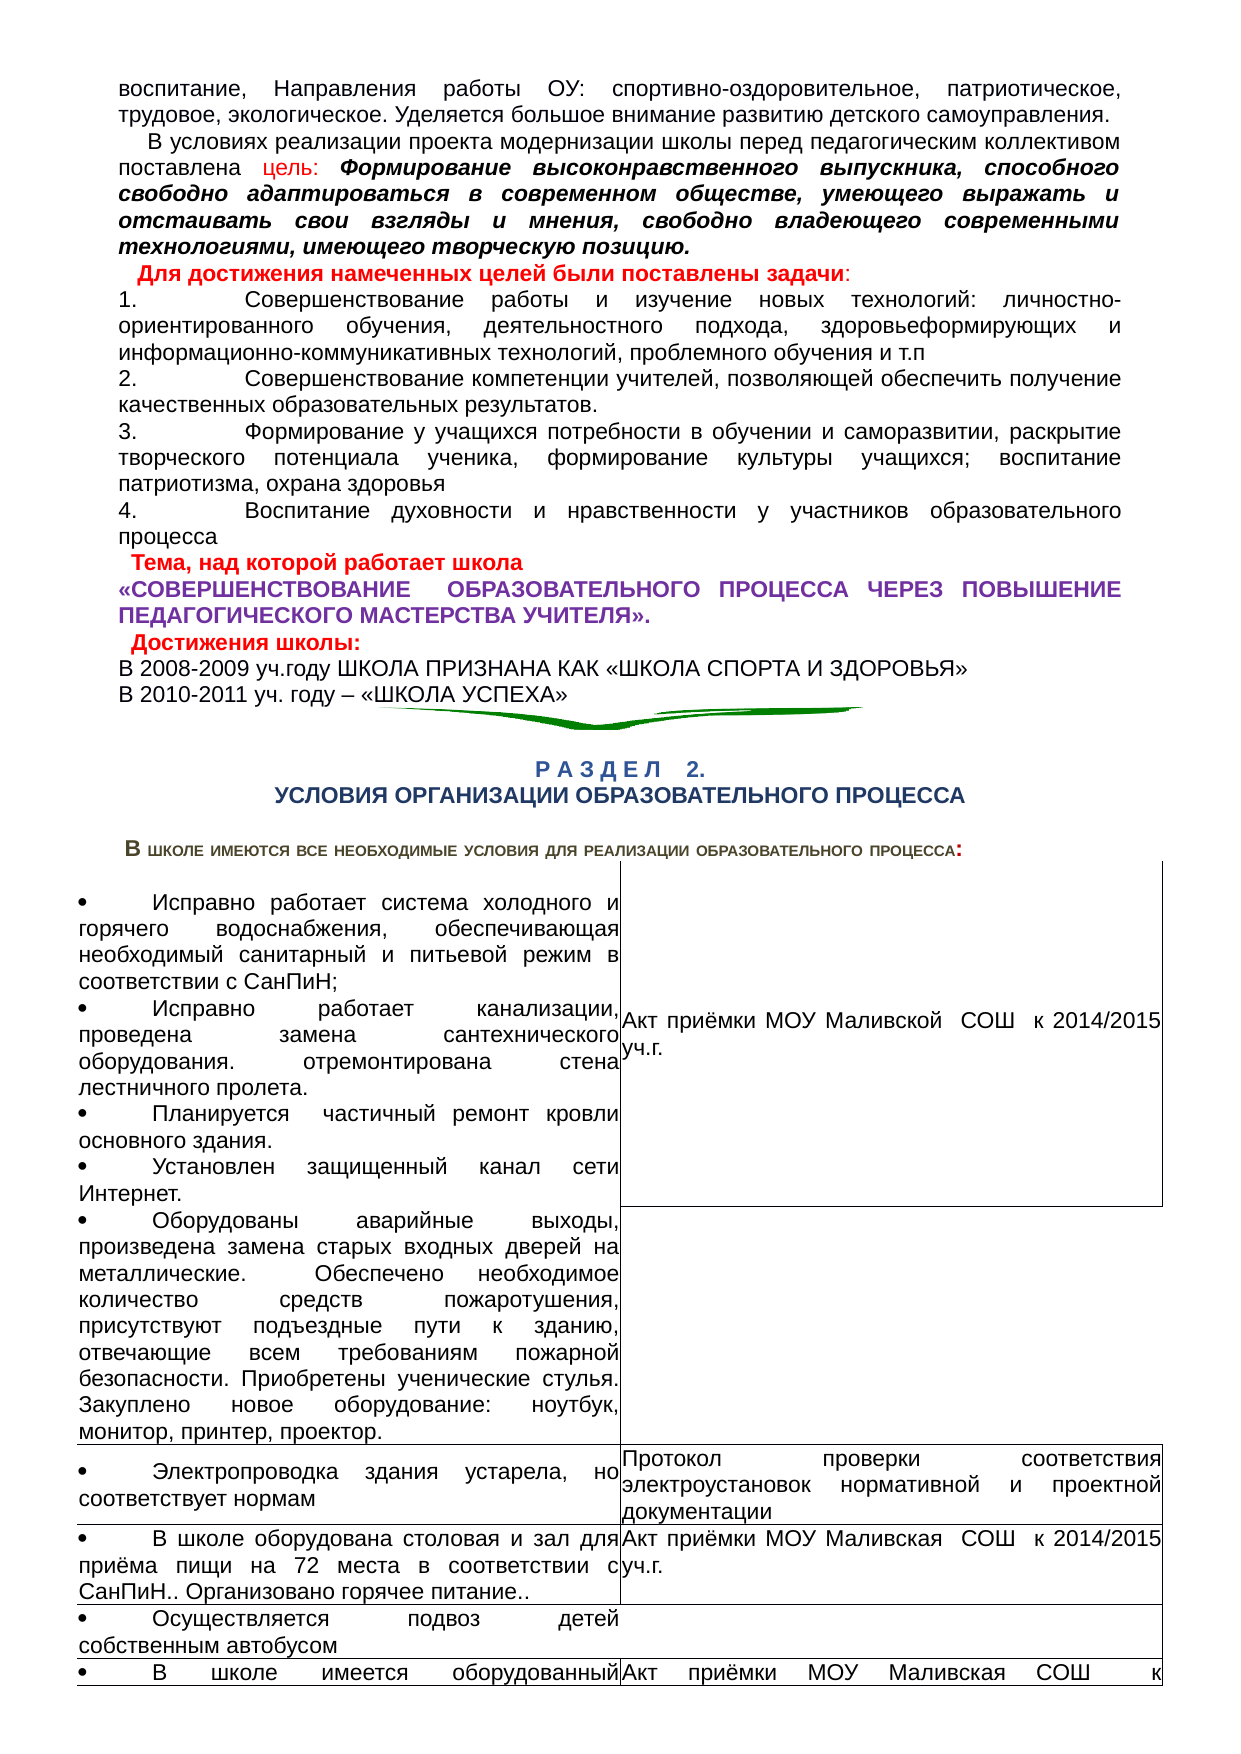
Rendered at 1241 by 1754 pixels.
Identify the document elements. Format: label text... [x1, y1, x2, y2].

table_cell Протокол проверки соответствия электроустановок нормативной и проектной документации [621, 1445, 1162, 1524]
picture [377, 707, 863, 730]
text УСЛОВИЯ ОРГАНИЗАЦИИ ОБРАЗОВАТЕЛЬНОГО ПРОЦЕССА [118, 782, 1122, 808]
table_cell Электропроводка здания устарела, но соответствует нормам [77, 1445, 620, 1524]
table_cell Осуществляется подвоз детей собственным автобусом [77, 1605, 621, 1658]
table_header Акт приёмки МОУ Маливской СОШ к 2014/2015 уч.г. [621, 861, 1162, 1206]
table_cell Акт приёмки МОУ Маливская СОШ к 2014/2015 уч.г. [621, 1525, 1162, 1604]
text воспитание, Направления работы ОУ: спортивно-оздоровительное, патриотическое, трудовое, экологическое. Уделяется большое внимание развитию детского самоуправления. [118, 75, 1122, 128]
list Совершенствование компетенции учителей, позволяющей обеспечить получение качественных образовательных результатов. [118, 365, 1122, 418]
table_cell В школе имеется оборудованный [77, 1659, 620, 1685]
text Для достижения намеченных целей были поставлены задачи: [118, 259, 1122, 286]
text Достижения школы: [118, 628, 1122, 655]
text Тема, над которой работает школа [118, 549, 1122, 576]
text «СОВЕРШЕНСТВОВАНИЕ ОБРАЗОВАТЕЛЬНОГО ПРОЦЕССА ЧЕРЕЗ ПОВЫШЕНИЕ ПЕДАГОГИЧЕСКОГО МАСТЕРСТВА УЧИТЕЛЯ». [118, 576, 1122, 628]
table_cell Оборудованы аварийные выходы, произведена замена старых входных дверей на металлические. Обеспечено необходимое количество средств пожаротушения, присутствуют подъездные пути к зданию, отвечающие всем требованиям пожарной безопасности. Приобретены ученические стулья. Закуплено новое оборудование: ноутбук, монитор, принтер, проектор. [77, 1206, 620, 1444]
table_cell Акт приёмки МОУ Маливская СОШ к [621, 1659, 1162, 1685]
text Р А З Д Е Л 2. [118, 756, 1122, 782]
text в 2010-2011 уч. году – «ШКОЛА УСПЕХА» [118, 681, 1122, 707]
list Воспитание духовности и нравственности у участников образовательного процесса [118, 497, 1122, 549]
table_cell [621, 1605, 1162, 1658]
list Формирование у учащихся потребности в обучении и саморазвитии, раскрытие творческого потенциала ученика, формирование культуры учащихся; воспитание патриотизма, охрана здоровья [118, 418, 1122, 497]
text В 2008-2009 уч.году школа ПРИЗНАНА КАК «ШКОЛа СПОРТА И ЗДОРОВЬЯ» [118, 655, 1122, 681]
table_header [77, 861, 620, 887]
text В школе имеются все необходимые условия для реализации образовательного процесса: [118, 835, 1122, 861]
table_cell В школе оборудована столовая и зал для приёма пищи на 72 места в соответствии с СанПиН.. Организовано горячее питание.. [77, 1525, 620, 1604]
table_cell Исправно работает канализации, проведена замена сантехнического оборудования. отремонтирована стена лестничного пролета. Планируется частичный ремонт кровли основного здания. Установлен защищенный канал сети Интернет. [77, 994, 620, 1206]
table_cell Исправно работает система холодного и горячего водоснабжения, обеспечивающая необходимый санитарный и питьевой режим в соответствии с СанПиН; [77, 888, 620, 994]
list Совершенствование работы и изучение новых технологий: личностно-ориентированного обучения, деятельностного подхода, здоровьеформирующих и информационно-коммуникативных технологий, проблемного обучения и т.п [118, 286, 1122, 365]
text В условиях реализации проекта модернизации школы перед педагогическим коллективом поставлена цель: Формирование высоконравственного выпускника, способного свободно адаптироваться в современном обществе, умеющего выражать и отстаивать свои взгляды и мнения, свободно владеющего современными технологиями, имеющего творческую позицию. [118, 128, 1122, 259]
